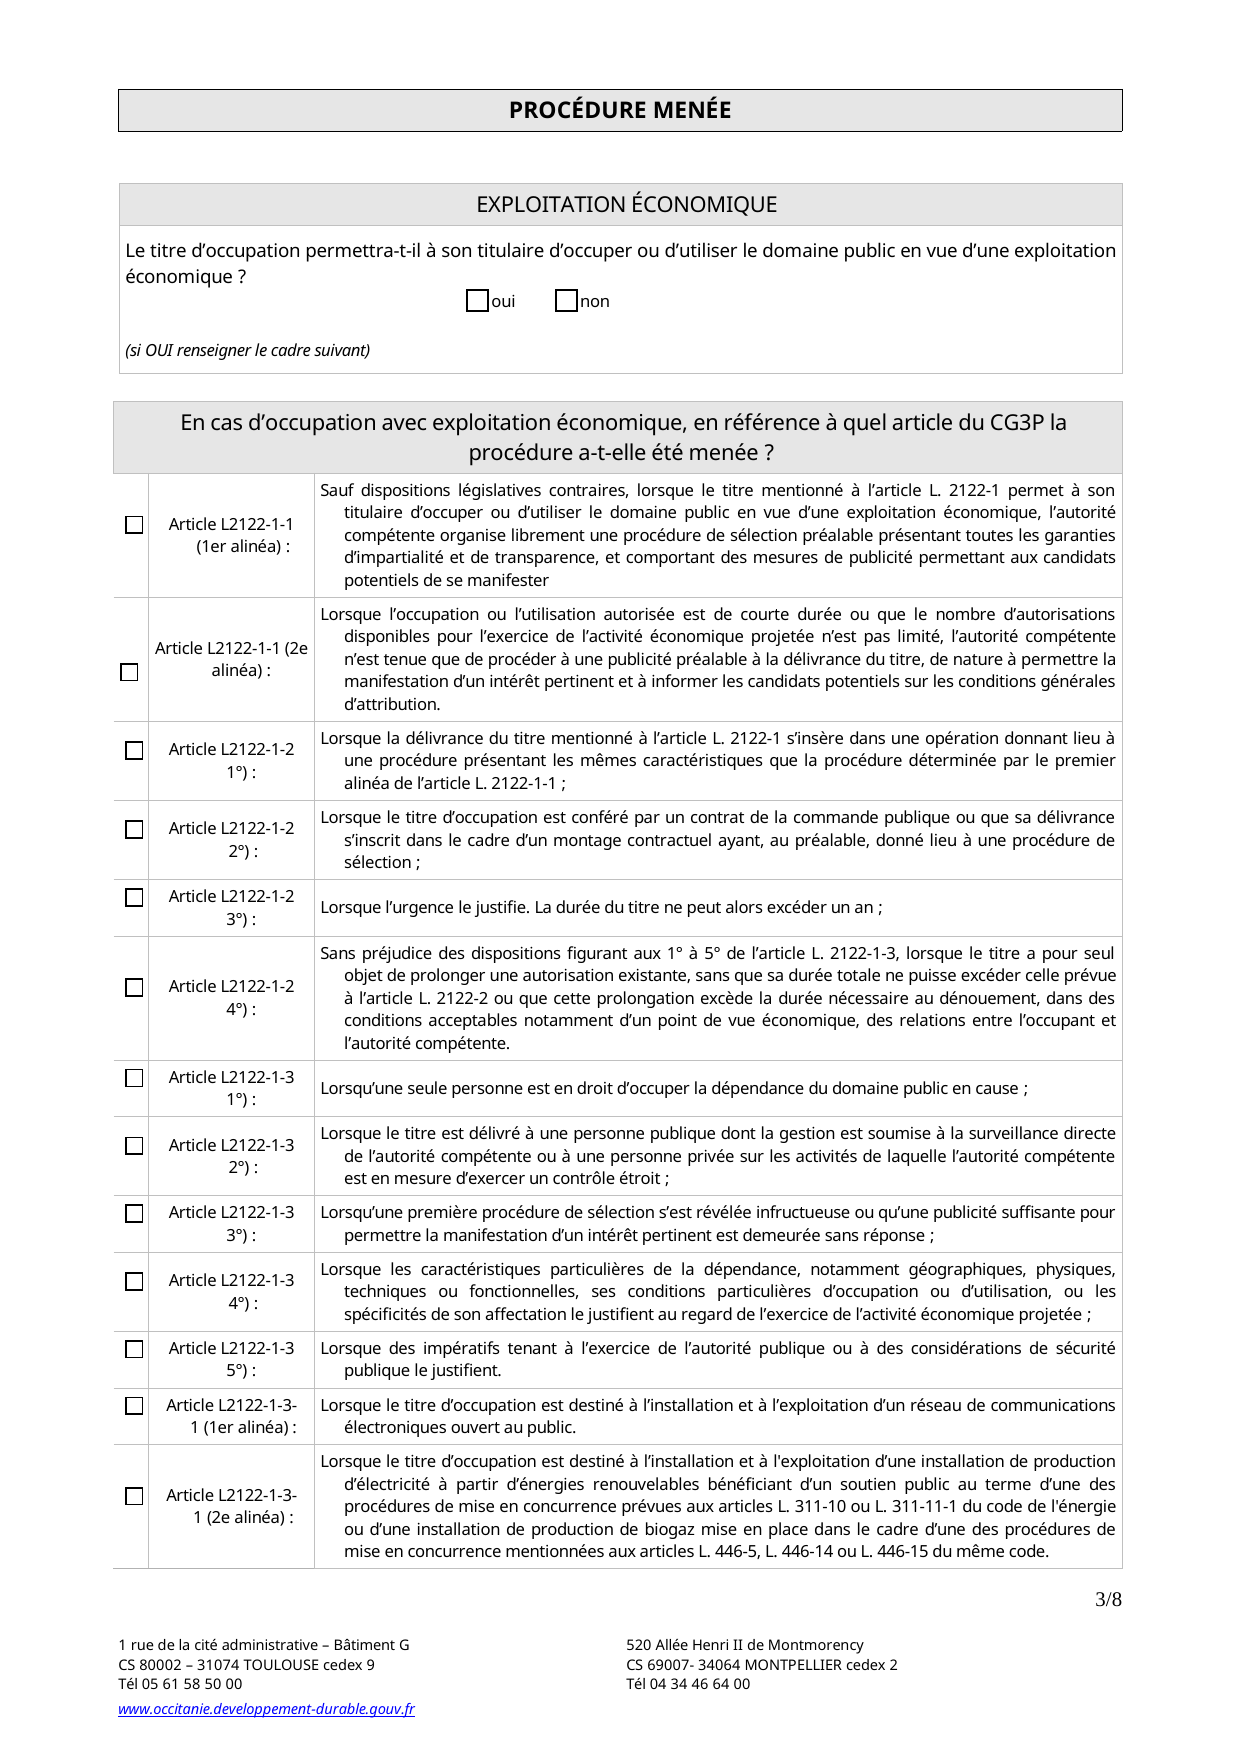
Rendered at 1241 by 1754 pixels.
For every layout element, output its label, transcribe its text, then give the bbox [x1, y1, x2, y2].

table_cell [113, 474, 148, 597]
table_cell Sans préjudice des dispositions figurant aux 1° à 5° de l’article L. 2122-1-3, lorsque le titre a pour seul objet de prolonger une autorisation existante, sans que sa durée totale ne puisse excéder celle prévue à l’article L. 2122-2 ou que cette prolongation excède la durée nécessaire au dénouement, dans des conditions acceptables notamment d’un point de vue économique, des relations entre l’occupant et l’autorité compétente. [315, 937, 1122, 1060]
table_cell Article L2122-1-2 1°) : [149, 722, 314, 800]
table_cell Lorsque l’occupation ou l’utilisation autorisée est de courte durée ou que le nombre d’autorisations disponibles pour l’exercice de l’activité économique projetée n’est pas limité, l’autorité compétente n’est tenue que de procéder à une publicité préalable à la délivrance du titre, de nature à permettre la manifestation d’un intérêt pertinent et à informer les candidats potentiels sur les conditions générales d’attribution. [315, 598, 1122, 721]
table_cell [113, 937, 148, 1060]
table_cell Article L2122-1-3 4°) : [149, 1253, 314, 1331]
table_cell Lorsqu’une seule personne est en droit d’occuper la dépendance du domaine public en cause ; [315, 1061, 1122, 1116]
table_cell Lorsque des impératifs tenant à l’exercice de l’autorité publique ou à des considérations de sécurité publique le justifient. [315, 1332, 1122, 1388]
table_header PROCÉDURE MENÉE [119, 90, 1122, 131]
table_cell Lorsqu’une première procédure de sélection s’est révélée infructueuse ou qu’une publicité suffisante pour permettre la manifestation d’un intérêt pertinent est demeurée sans réponse ; [315, 1196, 1122, 1252]
table_cell Article L2122-1-1 (1er alinéa) : [149, 474, 314, 597]
table_cell Lorsque les caractéristiques particulières de la dépendance, notamment géographiques, physiques, techniques ou fonctionnelles, ses conditions particulières d’occupation ou d’utilisation, ou les spécificités de son affectation le justifient au regard de l’exercice de l’activité économique projetée ; [315, 1253, 1122, 1331]
table_cell Lorsque le titre d’occupation est destiné à l’installation et à l’exploitation d’un réseau de communications électroniques ouvert au public. [315, 1389, 1122, 1444]
table_cell [113, 1445, 148, 1568]
table_cell Article L2122-1-2 3°) : [149, 880, 314, 936]
table_cell Lorsque le titre d’occupation est destiné à l’installation et à l'exploitation d’une installation de production d’électricité à partir d’énergies renouvelables bénéficiant d’un soutien public au terme d’une des procédures de mise en concurrence prévues aux articles L. 311-10 ou L. 311-11-1 du code de l'énergie ou d’une installation de production de biogaz mise en place dans le cadre d’une des procédures de mise en concurrence mentionnées aux articles L. 446-5, L. 446-14 ou L. 446-15 du même code. [315, 1445, 1122, 1568]
table_cell Lorsque la délivrance du titre mentionné à l’article L. 2122-1 s’insère dans une opération donnant lieu à une procédure présentant les mêmes caractéristiques que la procédure déterminée par le premier alinéa de l’article L. 2122-1-1 ; [315, 722, 1122, 800]
table_cell [113, 1253, 148, 1331]
table_cell Lorsque l’urgence le justifie. La durée du titre ne peut alors excéder un an ; [315, 880, 1122, 936]
table_header EXPLOITATION ÉCONOMIQUE [120, 184, 1122, 225]
table_cell Lorsque le titre est délivré à une personne publique dont la gestion est soumise à la surveillance directe de l’autorité compétente ou à une personne privée sur les activités de laquelle l’autorité compétente est en mesure d’exercer un contrôle étroit ; [315, 1117, 1122, 1195]
table_cell Article L2122-1-3 3°) : [149, 1196, 314, 1252]
table_cell [113, 880, 148, 936]
table_cell [113, 801, 148, 879]
table_cell [113, 1332, 148, 1388]
table_cell Article L2122-1-3-1 (1er alinéa) : [149, 1389, 314, 1444]
table_cell Sauf dispositions législatives contraires, lorsque le titre mentionné à l’article L. 2122-1 permet à son titulaire d’occuper ou d’utiliser le domaine public en vue d’une exploitation économique, l’autorité compétente organise librement une procédure de sélection préalable présentant toutes les garanties d’impartialité et de transparence, et comportant des mesures de publicité permettant aux candidats potentiels de se manifester [315, 474, 1122, 597]
table_cell Article L2122-1-1 (2e alinéa) : [149, 598, 314, 721]
table_cell Article L2122-1-2 2°) : [149, 801, 314, 879]
table_cell Article L2122-1-3-1 (2e alinéa) : [149, 1445, 314, 1568]
table_cell [113, 1389, 148, 1444]
table_cell [113, 598, 148, 721]
table_cell Article L2122-1-3 2°) : [149, 1117, 314, 1195]
table_cell Le titre d’occupation permettra-t-il à son titulaire d’occuper ou d’utiliser le domaine public en vue d’une exploitation économique ? (si OUI renseigner le cadre suivant) [120, 226, 1122, 373]
table_cell Article L2122-1-3 1°) : [149, 1061, 314, 1116]
table_cell [113, 1196, 148, 1252]
table_cell [113, 722, 148, 800]
table_cell [113, 1061, 148, 1116]
table_cell Article L2122-1-3 5°) : [149, 1332, 314, 1388]
table_cell Article L2122-1-2 4°) : [149, 937, 314, 1060]
table_cell [113, 1117, 148, 1195]
table_header En cas d’occupation avec exploitation économique, en référence à quel article du CG3P la procédure a-t-elle été menée ? [114, 402, 1122, 473]
table_cell Lorsque le titre d’occupation est conféré par un contrat de la commande publique ou que sa délivrance s’inscrit dans le cadre d’un montage contractuel ayant, au préalable, donné lieu à une procédure de sélection ; [315, 801, 1122, 879]
